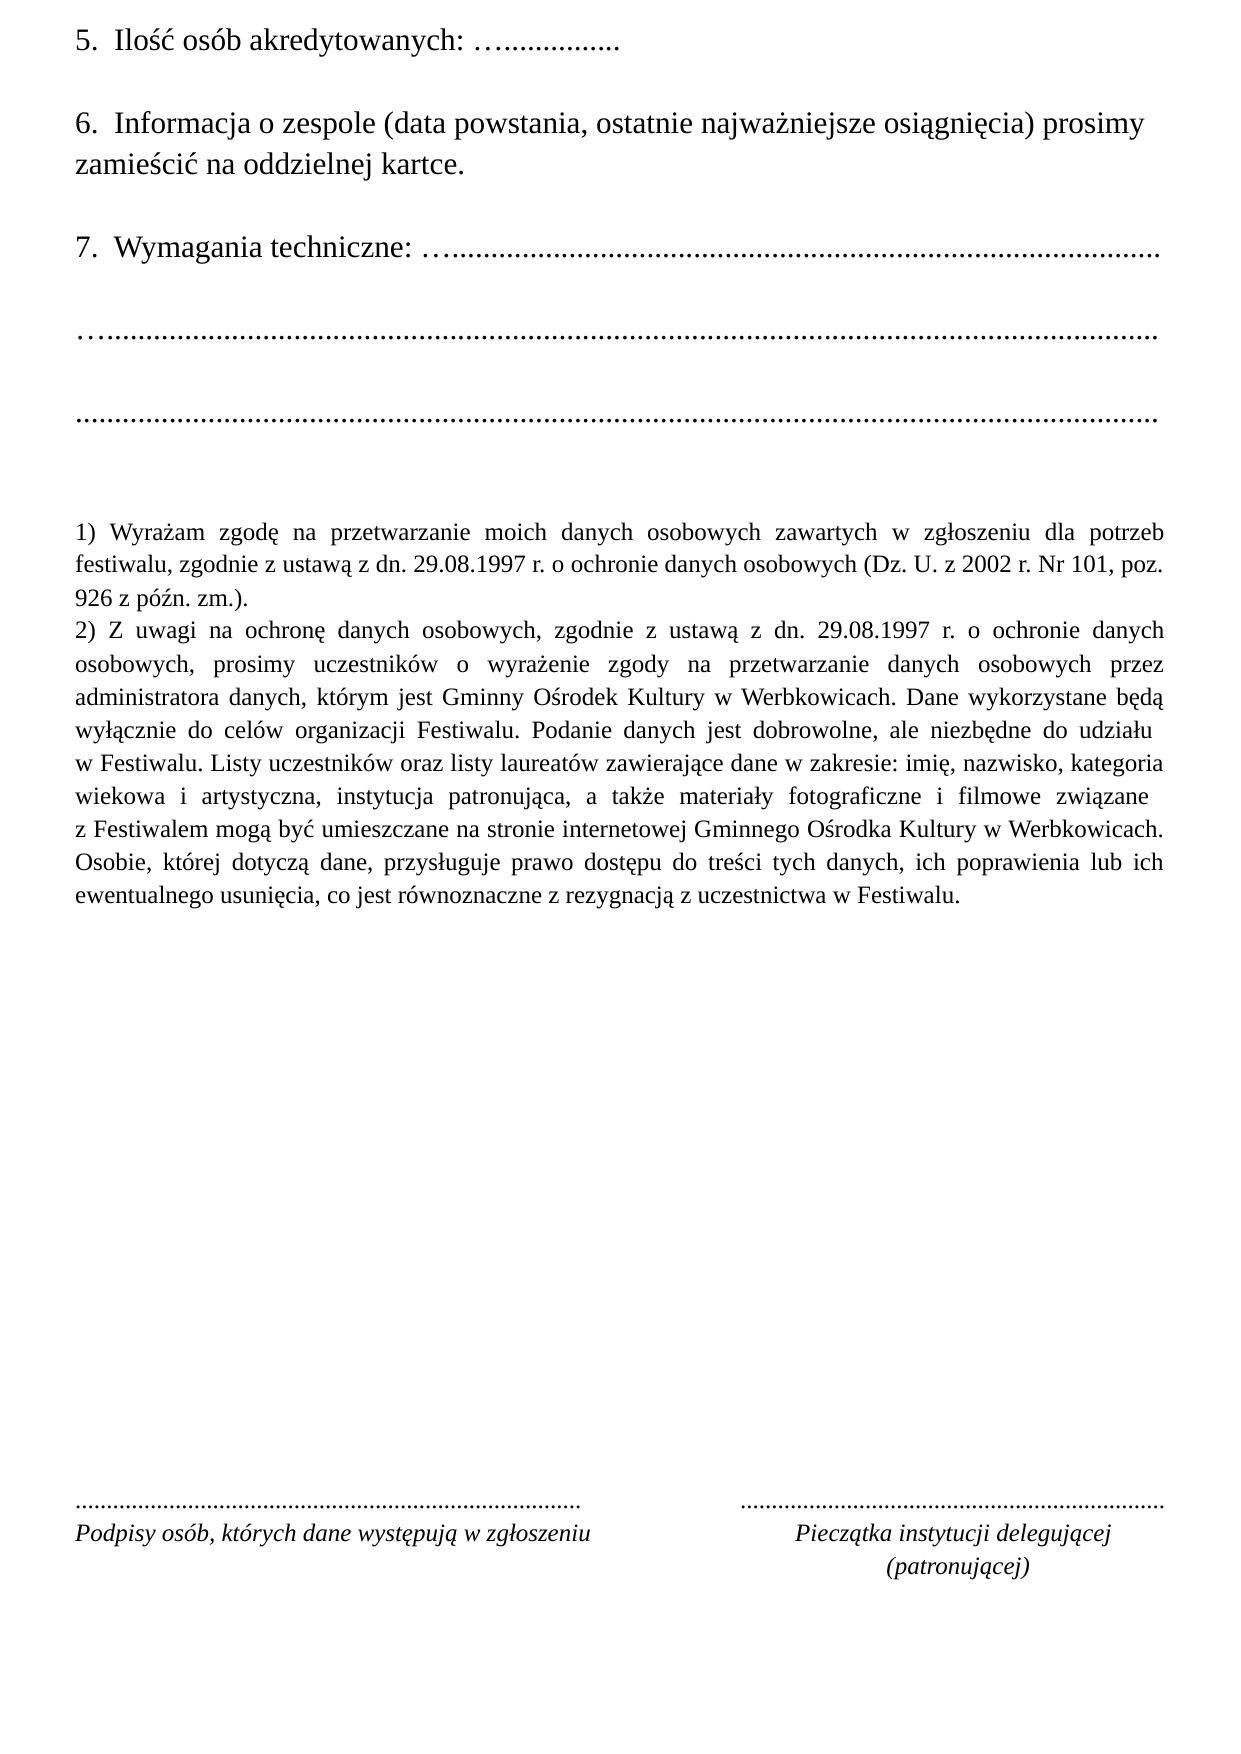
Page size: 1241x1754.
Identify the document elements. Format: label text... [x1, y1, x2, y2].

text (patronującej) [812, 1551, 1165, 1580]
text Podpisy osób, których dane występują w zgłoszeniu Pieczątka instytucji delegującej [75, 1518, 1165, 1547]
text 5. Ilość osób akredytowanych: …............... [75, 22, 1165, 57]
text ........................................................................................................................................... [75, 393, 1165, 429]
text 2) Z uwagi na ochronę danych osobowych, zgodnie z ustawą z dn. 29.08.1997 r. o ochronie danych osobowych, prosimy uczestników o wyrażenie zgody na przetwarzanie danych osobowych przez administratora danych, którym jest Gminny Ośrodek Kultury w Werbkowicach. Dane wykorzystane będą wyłącznie do celów organizacji Festiwalu. Podanie danych jest dobrowolne, ale niezbędne do udziału w Festiwalu. Listy uczestników oraz listy laureatów zawierające dane w zakresie: imię, nazwisko, kategoria wiekowa i artystyczna, instytucja patronująca, a także materiały fotograficzne i filmowe związane z Festiwalem mogą być umieszczane na stronie internetowej Gminnego Ośrodka Kultury w Werbkowicach. Osobie, której dotyczą dane, przysługuje prawo dostępu do treści tych danych, ich poprawienia lub ich ewentualnego usunięcia, co jest równoznaczne z rezygnacją z uczestnictwa w Festiwalu. [75, 616, 1165, 908]
text 6. Informacja o zespole (data powstania, ostatnie najważniejsze osiągnięcia) prosimy zamieścić na oddzielnej kartce. [75, 104, 1165, 181]
text 7. Wymagania techniczne: …........................................................................................... [75, 228, 1165, 264]
text …....................................................................................................................................... [75, 269, 1165, 346]
text ................................................................................. .................................................................... [75, 1485, 1165, 1514]
text 1) Wyrażam zgodę na przetwarzanie moich danych osobowych zawartych w zgłoszeniu dla potrzeb festiwalu, zgodnie z ustawą z dn. 29.08.1997 r. o ochronie danych osobowych (Dz. U. z 2002 r. Nr 101, poz. 926 z późn. zm.). [75, 517, 1165, 611]
